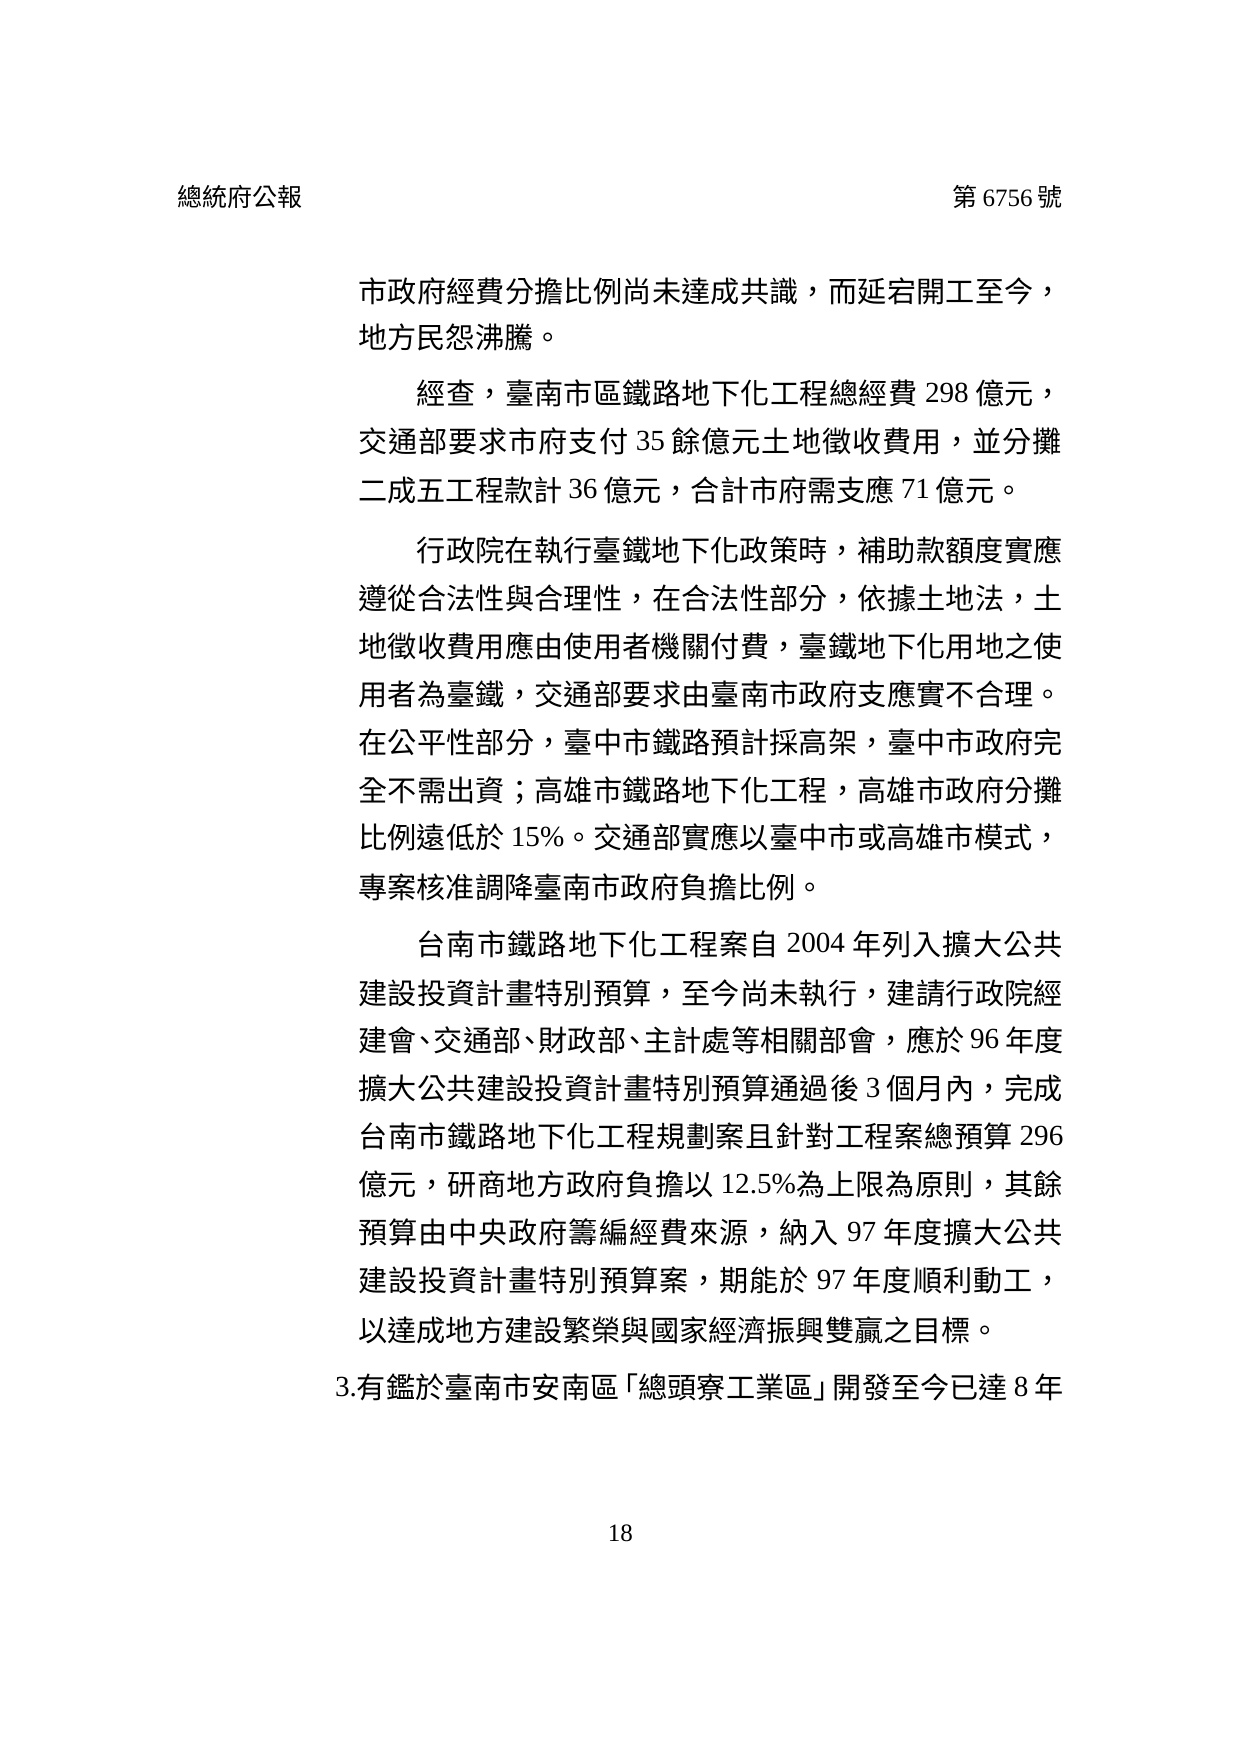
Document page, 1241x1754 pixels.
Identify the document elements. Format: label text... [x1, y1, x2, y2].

text 經查，臺南市區鐵路地下化工程總經費298億元，交通部要求市府支付35餘億元土地徵收費用，並分攤二成五工程款計36億元，合計市府需支應71億元。 [358, 368, 1063, 512]
text 3.有鑑於臺南市安南區「總頭寮工業區」開發至今已達8年 [335, 1362, 1063, 1409]
text 行政院在執行臺鐵地下化政策時，補助款額度實應遵從合法性與合理性，在合法性部分，依據土地法，土地徵收費用應由使用者機關付費，臺鐵地下化用地之使用者為臺鐵，交通部要求由臺南市政府支應實不合理。在公平性部分，臺中市鐵路預計採高架，臺中市政府完全不需出資；高雄市鐵路地下化工程，高雄市政府分攤比例遠低於15%。交通部實應以臺中市或高雄市模式，專案核准調降臺南市政府負擔比例。 [358, 523, 1063, 908]
text 市政府經費分擔比例尚未達成共識，而延宕開工至今，地方民怨沸騰。 [335, 266, 1063, 357]
text 台南市鐵路地下化工程案自2004年列入擴大公共建設投資計畫特別預算，至今尚未執行，建請行政院經建會、交通部、財政部、主計處等相關部會，應於96年度擴大公共建設投資計畫特別預算通過後3個月內，完成台南市鐵路地下化工程規劃案且針對工程案總預算296億元，研商地方政府負擔以12.5%為上限為原則，其餘預算由中央政府籌編經費來源，納入97年度擴大公共建設投資計畫特別預算案，期能於97年度順利動工，以達成地方建設繁榮與國家經濟振興雙贏之目標。 [358, 918, 1063, 1351]
